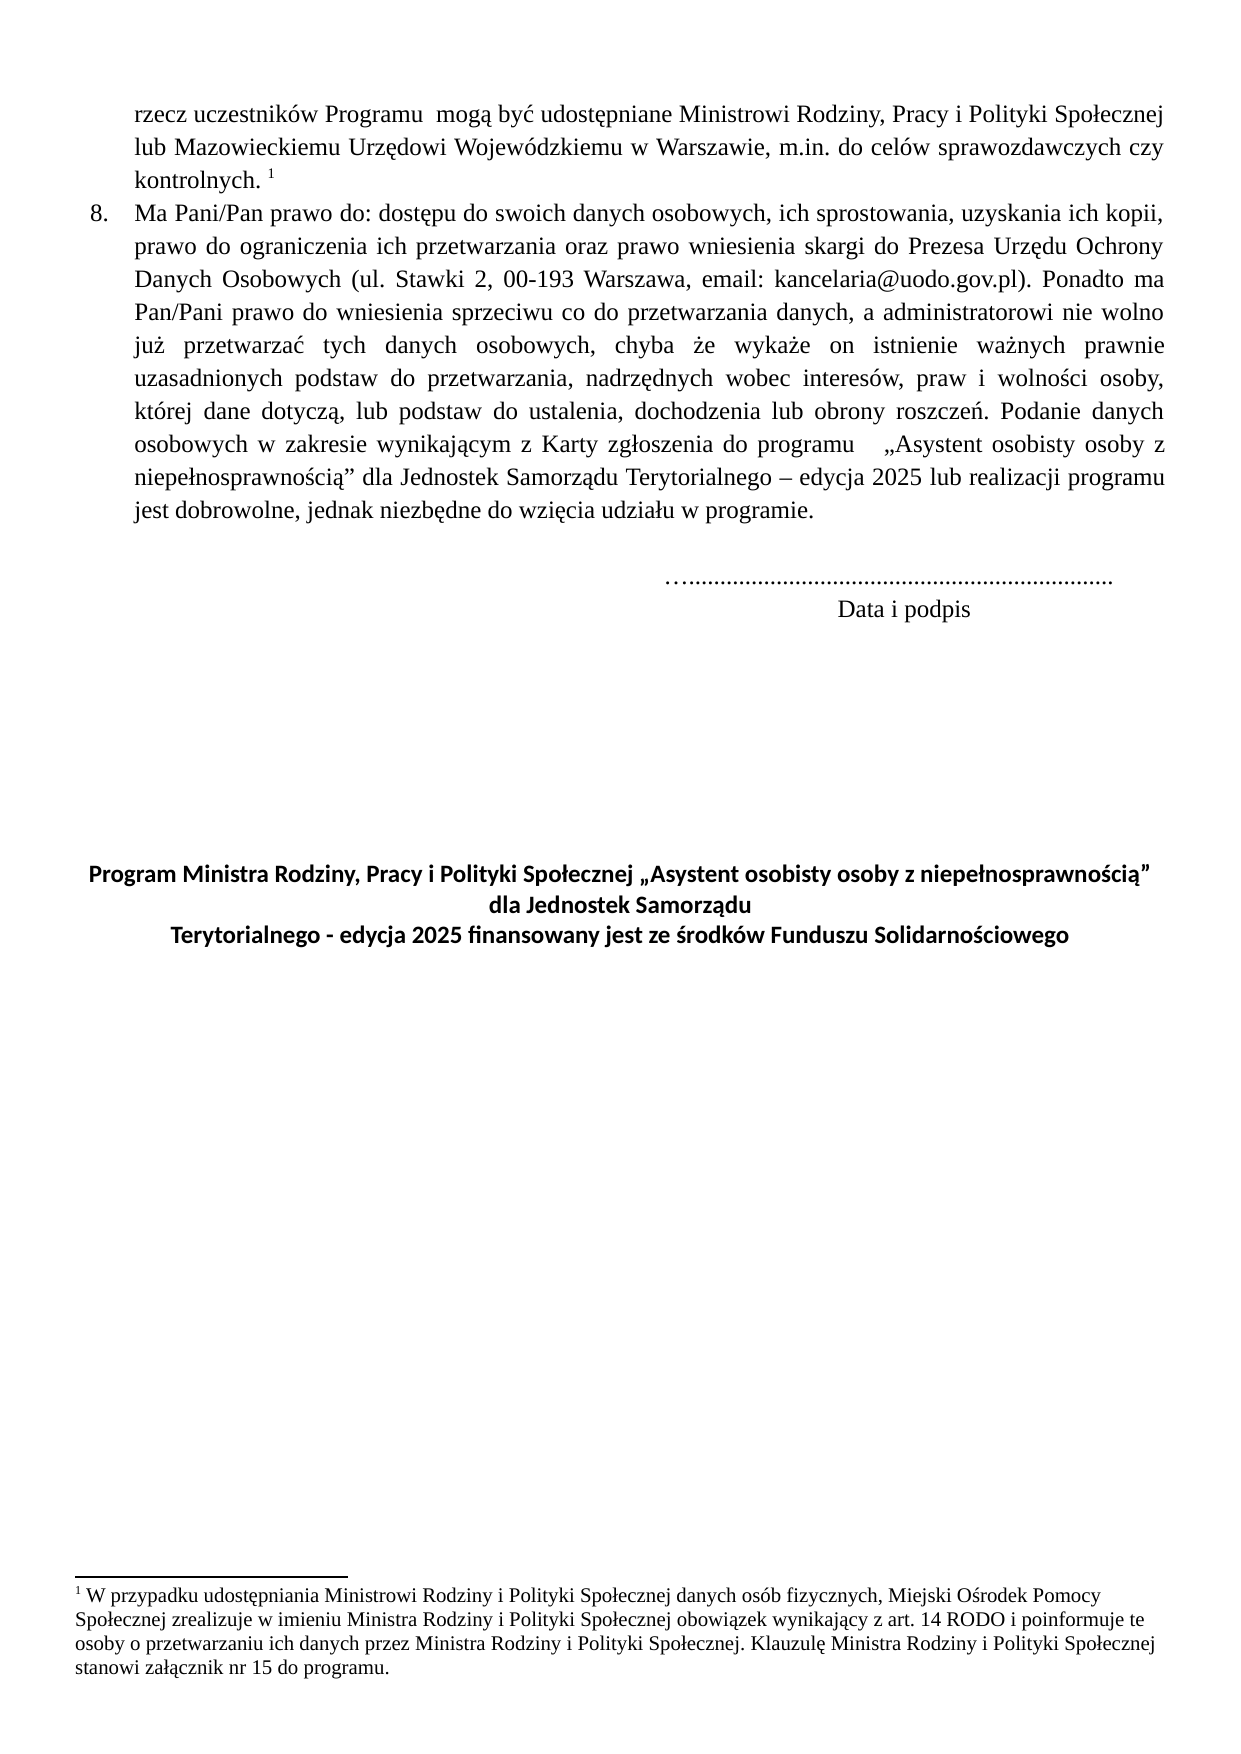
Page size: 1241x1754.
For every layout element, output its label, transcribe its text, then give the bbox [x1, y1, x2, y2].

list W przypadku udostępniania Ministrowi Rodziny i Polityki Społecznej danych osób fizycznych, Miejski Ośrodek Pomocy Społecznej zrealizuje w imieniu Ministra Rodziny i Polityki Społecznej obowiązek wynikający z art. 14 RODO i poinformuje te osoby o przetwarzaniu ich danych przez Ministra Rodziny i Polityki Społecznej. Klauzulę Ministra Rodziny i Polityki Społecznej stanowi załącznik nr 15 do programu. [75, 1583, 1165, 1679]
text Program Ministra Rodziny, Pracy i Polityki Społecznej „Asystent osobisty osoby z niepełnosprawnością” dla Jednostek Samorządu [75, 858, 1165, 919]
text Terytorialnego - edycja 2025 finansowany jest ze środków Funduszu Solidarnościowego [75, 919, 1165, 950]
list ….................................................................... [90, 561, 1165, 590]
list Ma Pani/Pan prawo do: dostępu do swoich danych osobowych, ich sprostowania, uzyskania ich kopii, prawo do ograniczenia ich przetwarzania oraz prawo wniesienia skargi do Prezesa Urzędu Ochrony Danych Osobowych (ul. Stawki 2, 00-193 Warszawa, email: kancelaria@uodo.gov.pl). Ponadto ma Pan/Pani prawo do wniesienia sprzeciwu co do przetwarzania danych, a administratorowi nie wolno już przetwarzać tych danych osobowych, chyba że wykaże on istnienie ważnych prawnie uzasadnionych podstaw do przetwarzania, nadrzędnych wobec interesów, praw i wolności osoby, której dane dotyczą, lub podstaw do ustalenia, dochodzenia lub obrony roszczeń. Podanie danych osobowych w zakresie wynikającym z Karty zgłoszenia do programu „Asystent osobisty osoby z niepełnosprawnością” dla Jednostek Samorządu Terytorialnego – edycja 2025 lub realizacji programu jest dobrowolne, jednak niezbędne do wzięcia udziału w programie. [90, 198, 1165, 524]
list rzecz uczestników Programu mogą być udostępniane Ministrowi Rodziny, Pracy i Polityki Społecznej lub Mazowieckiemu Urzędowi Wojewódzkiemu w Warszawie, m.in. do celów sprawozdawczych czy kontrolnych. [90, 99, 1165, 194]
list Data i podpis [75, 594, 1165, 623]
